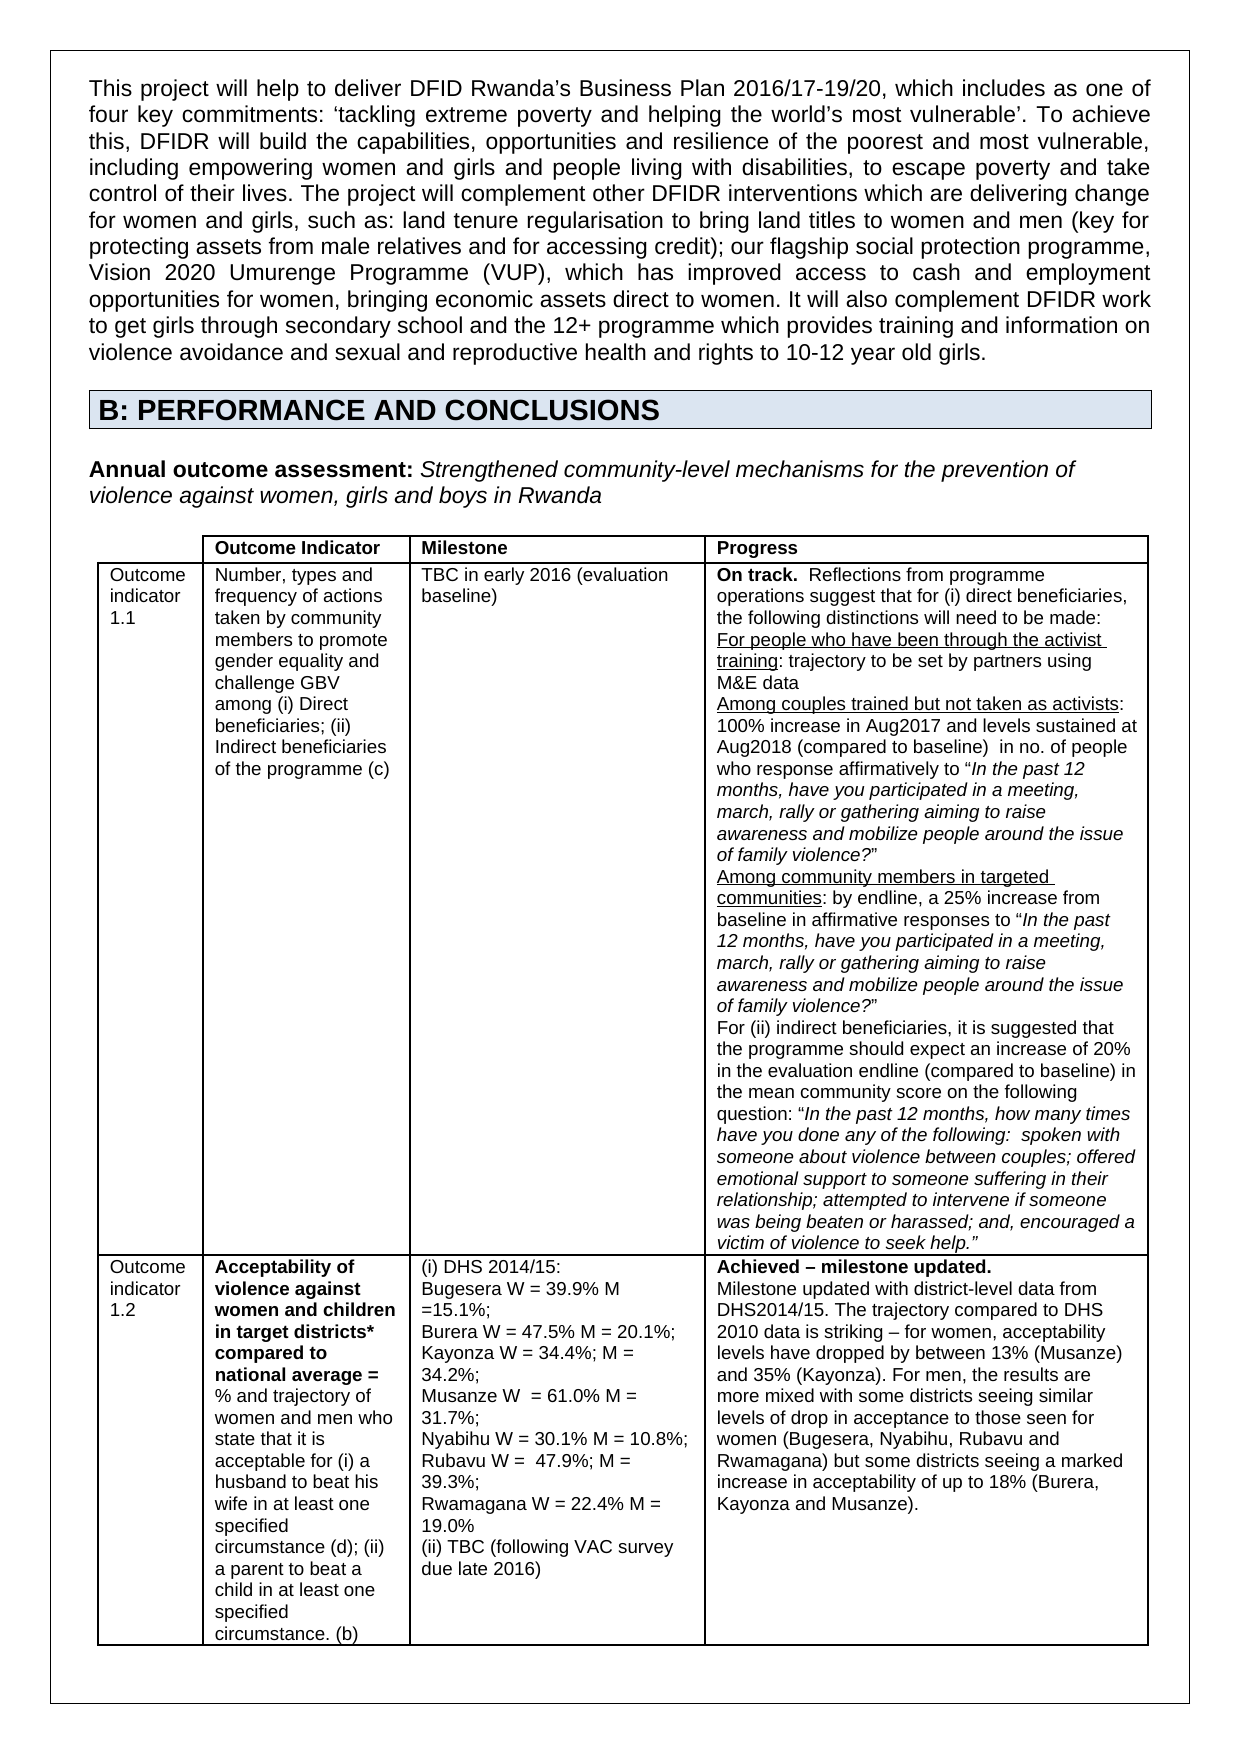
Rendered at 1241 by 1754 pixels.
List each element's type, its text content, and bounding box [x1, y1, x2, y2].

table_cell Number, types and frequency of actions taken by community members to promote gender equality and challenge GBV among (i) Direct beneficiaries; (ii) Indirect beneficiaries of the programme (c) [204, 564, 409, 1254]
table_cell On track. Reflections from programme operations suggest that for (i) direct beneficiaries, the following distinctions will need to be made: For people who have been through the activist training: trajectory to be set by partners using M&E data Among couples trained but not taken as activists: 100% increase in Aug2017 and levels sustained at Aug2018 (compared to baseline) in no. of people who response affirmatively to “In the past 12 months, have you participated in a meeting, march, rally or gathering aiming to raise awareness and mobilize people around the issue of family violence?” Among community members in targeted communities: by endline, a 25% increase from baseline in affirmative responses to “In the past 12 months, have you participated in a meeting, march, rally or gathering aiming to raise awareness and mobilize people around the issue of family violence?” For (ii) indirect beneficiaries, it is suggested that the programme should expect an increase of 20% in the evaluation endline (compared to baseline) in the mean community score on the following question: “In the past 12 months, how many times have you done any of the following: spoken with someone about violence between couples; offered emotional support to someone suffering in their relationship; attempted to intervene if someone was being beaten or harassed; and, encouraged a victim of violence to seek help.” [706, 564, 1147, 1254]
table_header Milestone [411, 537, 704, 562]
table_header Outcome Indicator [204, 537, 409, 562]
table_cell Outcome indicator 1.1 [99, 564, 202, 1254]
text Annual outcome assessment: Strengthened community-level mechanisms for the prevention of violence against women, girls and boys in Rwanda [89, 456, 1152, 509]
table_header Progress [706, 537, 1147, 562]
table_cell Outcome indicator 1.2 [99, 1256, 202, 1644]
subtitle B: PERFORMANCE AND CONCLUSIONS [90, 391, 1151, 428]
table_header [98, 535, 202, 562]
text This project will help to deliver DFID Rwanda’s Business Plan 2016/17-19/20, which includes as one of four key commitments: ‘tackling extreme poverty and helping the world’s most vulnerable’. To achieve this, DFIDR will build the capabilities, opportunities and resilience of the poorest and most vulnerable, including empowering women and girls and people living with disabilities, to escape poverty and take control of their lives. The project will complement other DFIDR interventions which are delivering change for women and girls, such as: land tenure regularisation to bring land titles to women and men (key for protecting assets from male relatives and for accessing credit); our flagship social protection programme, Vision 2020 Umurenge Programme (VUP), which has improved access to cash and employment opportunities for women, bringing economic assets direct to women. It will also complement DFIDR work to get girls through secondary school and the 12+ programme which provides training and information on violence avoidance and sexual and reproductive health and rights to 10-12 year old girls. [89, 75, 1152, 365]
table_cell Achieved – milestone updated. Milestone updated with district-level data from DHS2014/15. The trajectory compared to DHS 2010 data is striking – for women, acceptability levels have dropped by between 13% (Musanze) and 35% (Kayonza). For men, the results are more mixed with some districts seeing similar levels of drop in acceptance to those seen for women (Bugesera, Nyabihu, Rubavu and Rwamagana) but some districts seeing a marked increase in acceptability of up to 18% (Burera, Kayonza and Musanze). [706, 1256, 1147, 1644]
table_cell TBC in early 2016 (evaluation baseline) [411, 564, 704, 1254]
table_cell Acceptability of violence against women and children in target districts* compared to national average = % and trajectory of women and men who state that it is acceptable for (i) a husband to beat his wife in at least one specified circumstance (d); (ii) a parent to beat a child in at least one specified circumstance. (b) [204, 1256, 409, 1644]
table_cell (i) DHS 2014/15: Bugesera W = 39.9% M =15.1%; Burera W = 47.5% M = 20.1%; Kayonza W = 34.4%; M = 34.2%; Musanze W = 61.0% M = 31.7%; Nyabihu W = 30.1% M = 10.8%; Rubavu W = 47.9%; M = 39.3%; Rwamagana W = 22.4% M = 19.0% (ii) TBC (following VAC survey due late 2016) [411, 1256, 704, 1644]
